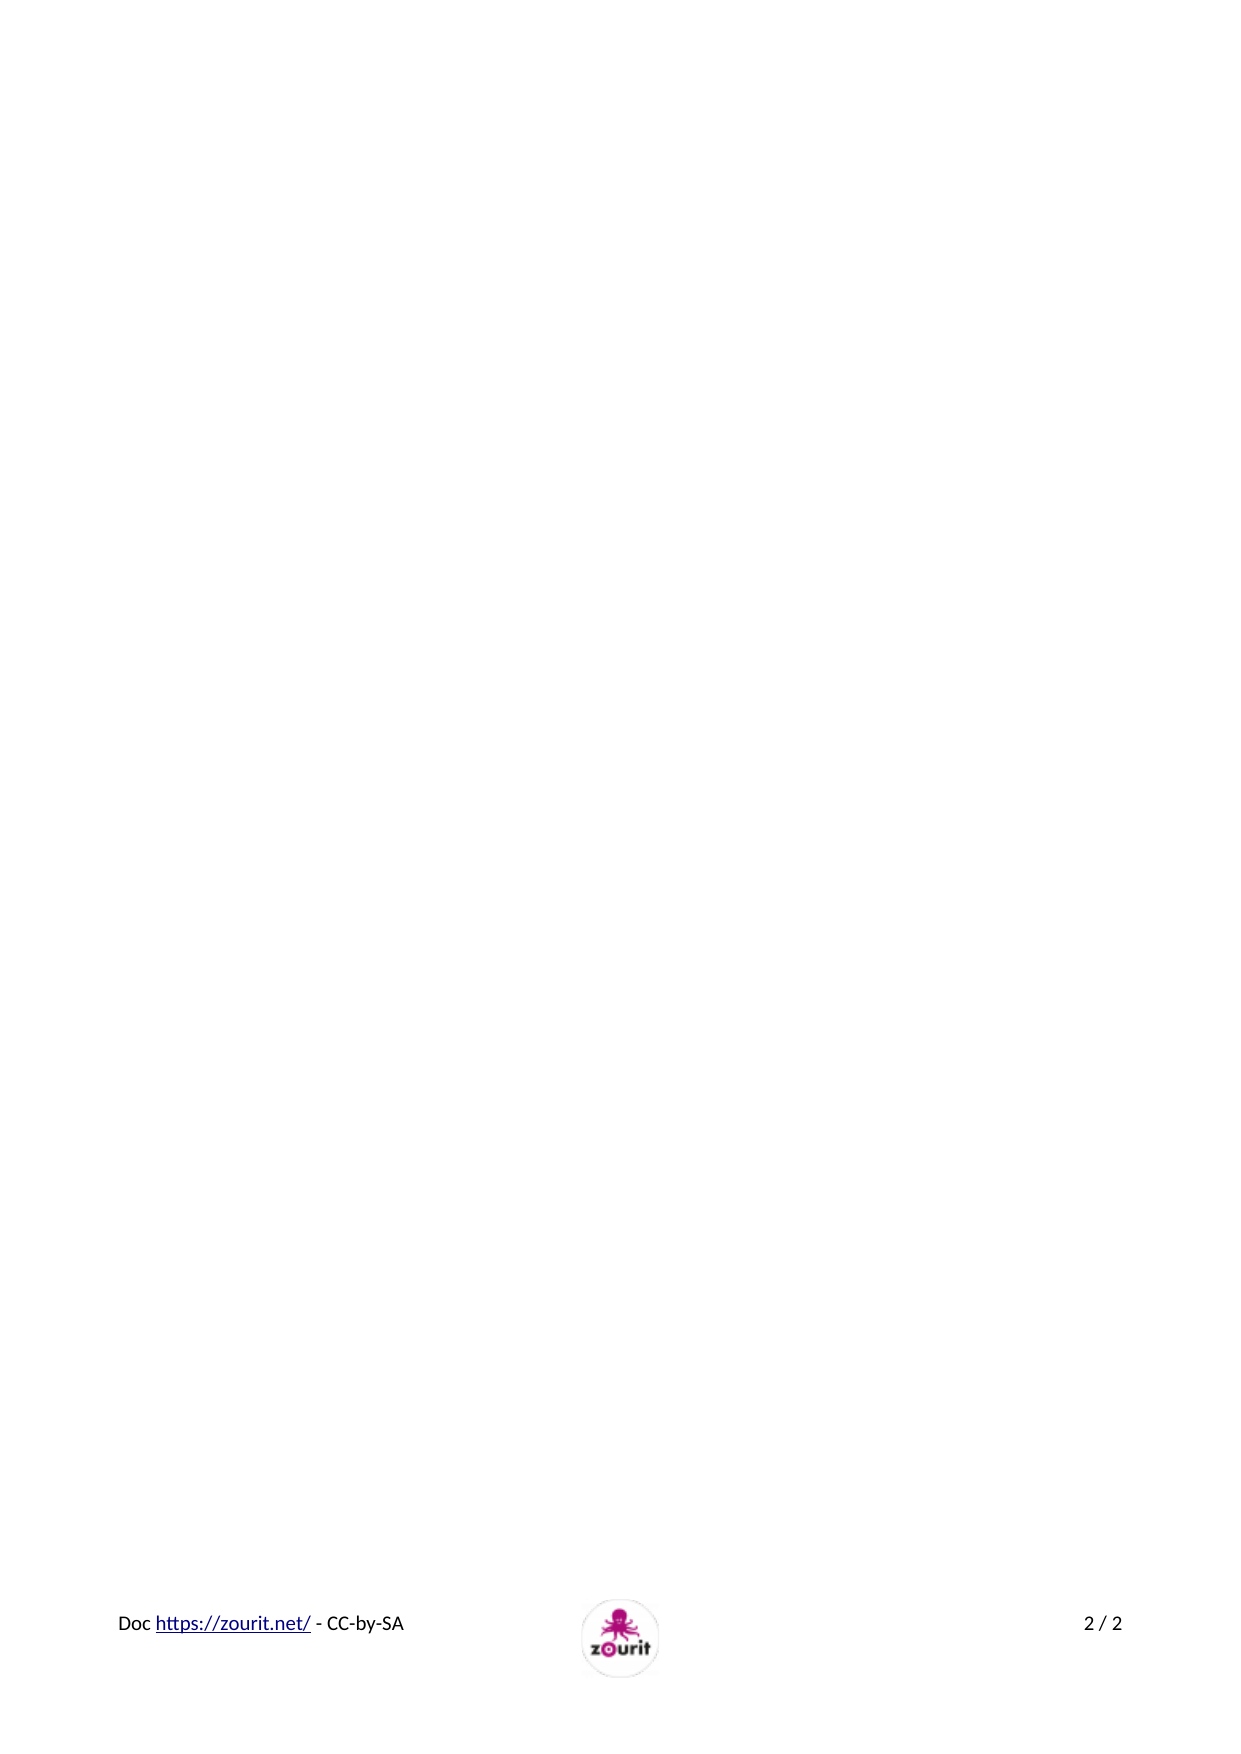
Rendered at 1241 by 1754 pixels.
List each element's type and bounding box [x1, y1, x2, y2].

picture [581, 1599, 660, 1678]
